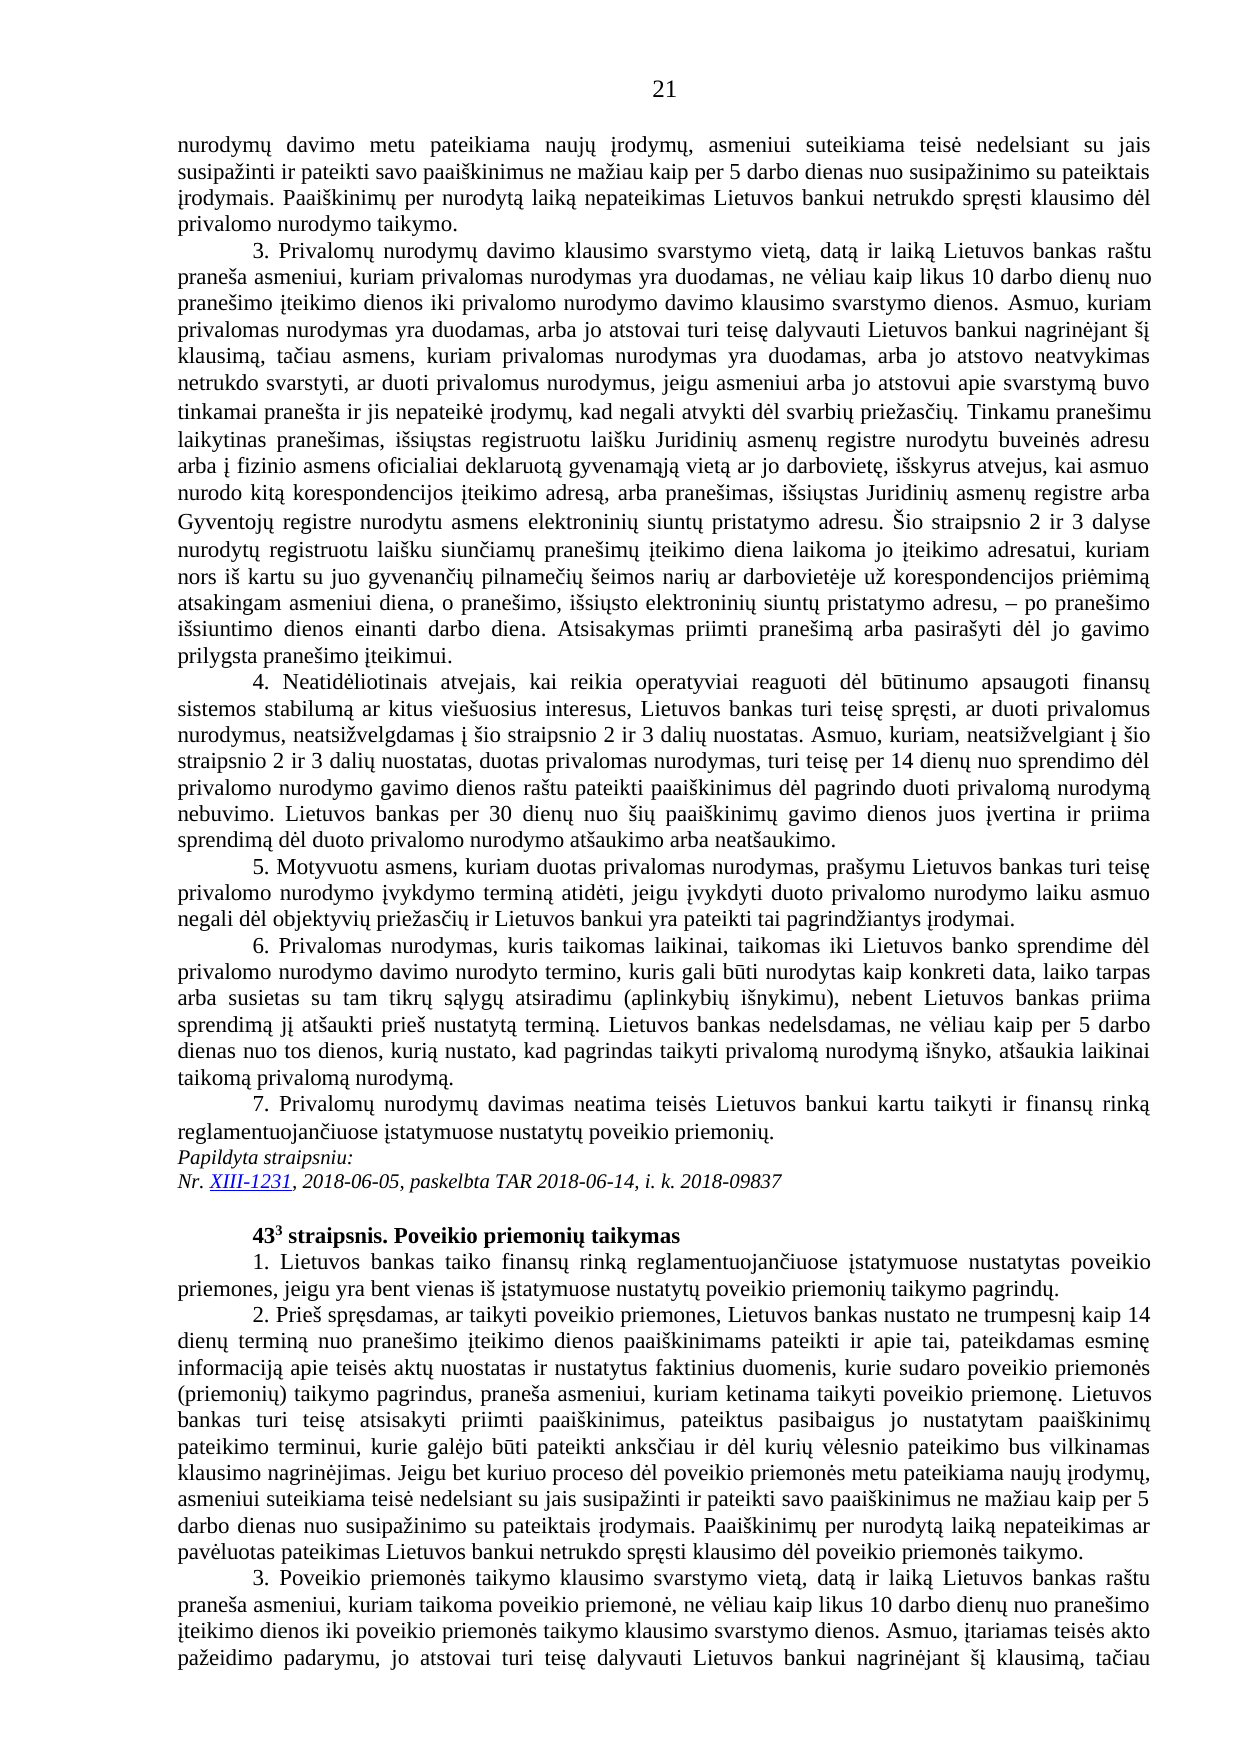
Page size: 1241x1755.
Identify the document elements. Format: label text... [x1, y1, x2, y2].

text 2. Prieš spręsdamas, ar taikyti poveikio priemones, Lietuvos bankas nustato ne trumpesnį kaip 14 dienų terminą nuo pranešimo įteikimo dienos paaiškinimams pateikti ir apie tai, pateikdamas esminę informaciją apie teisės aktų nuostatas ir nustatytus faktinius duomenis, kurie sudaro poveikio priemonės (priemonių) taikymo pagrindus, praneša asmeniui, kuriam ketinama taikyti poveikio priemonę. Lietuvos bankas turi teisę atsisakyti priimti paaiškinimus, pateiktus pasibaigus jo nustatytam paaiškinimų pateikimo terminui, kurie galėjo būti pateikti anksčiau ir dėl kurių vėlesnio pateikimo bus vilkinamas klausimo nagrinėjimas. Jeigu bet kuriuo proceso dėl poveikio priemonės metu pateikiama naujų įrodymų, asmeniui suteikiama teisė nedelsiant su jais susipažinti ir pateikti savo paaiškinimus ne mažiau kaip per 5 darbo dienas nuo susipažinimo su pateiktais įrodymais. Paaiškinimų per nurodytą laiką nepateikimas ar pavėluotas pateikimas Lietuvos bankui netrukdo spręsti klausimo dėl poveikio priemonės taikymo. [177, 1301, 1152, 1564]
text 7. Privalomų nurodymų davimas neatima teisės Lietuvos bankui kartu taikyti ir finansų rinką reglamentuojančiuose įstatymuose nustatytų poveikio priemonių. [177, 1090, 1152, 1145]
text 433 straipsnis. Poveikio priemonių taikymas [177, 1222, 1152, 1248]
text 6. Privalomas nurodymas, kuris taikomas laikinai, taikomas iki Lietuvos banko sprendime dėl privalomo nurodymo davimo nurodyto termino, kuris gali būti nurodytas kaip konkreti data, laiko tarpas arba susietas su tam tikrų sąlygų atsiradimu (aplinkybių išnykimu), nebent Lietuvos bankas priima sprendimą jį atšaukti prieš nustatytą terminą. Lietuvos bankas nedelsdamas, ne vėliau kaip per 5 darbo dienas nuo tos dienos, kurią nustato, kad pagrindas taikyti privalomą nurodymą išnyko, atšaukia laikinai taikomą privalomą nurodymą. [177, 932, 1152, 1090]
text Nr. XIII-1231, 2018-06-05, paskelbta TAR 2018-06-14, i. k. 2018-09837 [177, 1169, 1152, 1193]
text nurodymų davimo metu pateikiama naujų įrodymų, asmeniui suteikiama teisė nedelsiant su jais susipažinti ir pateikti savo paaiškinimus ne mažiau kaip per 5 darbo dienas nuo susipažinimo su pateiktais įrodymais. Paaiškinimų per nurodytą laiką nepateikimas Lietuvos bankui netrukdo spręsti klausimo dėl privalomo nurodymo taikymo. [177, 131, 1152, 237]
text 3. Poveikio priemonės taikymo klausimo svarstymo vietą, datą ir laiką Lietuvos bankas raštu praneša asmeniui, kuriam taikoma poveikio priemonė, ne vėliau kaip likus 10 darbo dienų nuo pranešimo įteikimo dienos iki poveikio priemonės taikymo klausimo svarstymo dienos. Asmuo, įtariamas teisės akto pažeidimo padarymu, jo atstovai turi teisę dalyvauti Lietuvos bankui nagrinėjant šį klausimą, tačiau [177, 1564, 1152, 1670]
text 3. Privalomų nurodymų davimo klausimo svarstymo vietą, datą ir laiką Lietuvos bankas raštu praneša asmeniui, kuriam privalomas nurodymas yra duodamas, ne vėliau kaip likus 10 darbo dienų nuo pranešimo įteikimo dienos iki privalomo nurodymo davimo klausimo svarstymo dienos. Asmuo, kuriam privalomas nurodymas yra duodamas, arba jo atstovai turi teisę dalyvauti Lietuvos bankui nagrinėjant šį klausimą, tačiau asmens, kuriam privalomas nurodymas yra duodamas, arba jo atstovo neatvykimas netrukdo svarstyti, ar duoti privalomus nurodymus, jeigu asmeniui arba jo atstovui apie svarstymą buvo tinkamai pranešta ir jis nepateikė įrodymų, kad negali atvykti dėl svarbių priežasčių. Tinkamu pranešimu laikytinas pranešimas, išsiųstas registruotu laišku Juridinių asmenų registre nurodytu buveinės adresu arba į fizinio asmens oficialiai deklaruotą gyvenamąją vietą ar jo darbovietę, išskyrus atvejus, kai asmuo nurodo kitą korespondencijos įteikimo adresą, arba pranešimas, išsiųstas Juridinių asmenų registre arba Gyventojų registre nurodytu asmens elektroninių siuntų pristatymo adresu. Šio straipsnio 2 ir 3 dalyse nurodytų registruotu laišku siunčiamų pranešimų įteikimo diena laikoma jo įteikimo adresatui, kuriam nors iš kartu su juo gyvenančių pilnamečių šeimos narių ar darbovietėje už korespondencijos priėmimą atsakingam asmeniui diena, o pranešimo, išsiųsto elektroninių siuntų pristatymo adresu, – po pranešimo išsiuntimo dienos einanti darbo diena. Atsisakymas priimti pranešimą arba pasirašyti dėl jo gavimo prilygsta pranešimo įteikimui. [177, 237, 1152, 668]
text 5. Motyvuotu asmens, kuriam duotas privalomas nurodymas, prašymu Lietuvos bankas turi teisę privalomo nurodymo įvykdymo terminą atidėti, jeigu įvykdyti duoto privalomo nurodymo laiku asmuo negali dėl objektyvių priežasčių ir Lietuvos bankui yra pateikti tai pagrindžiantys įrodymai. [177, 853, 1152, 932]
text Papildyta straipsniu: [177, 1145, 1152, 1169]
text 4. Neatidėliotinais atvejais, kai reikia operatyviai reaguoti dėl būtinumo apsaugoti finansų sistemos stabilumą ar kitus viešuosius interesus, Lietuvos bankas turi teisę spręsti, ar duoti privalomus nurodymus, neatsižvelgdamas į šio straipsnio 2 ir 3 dalių nuostatas. Asmuo, kuriam, neatsižvelgiant į šio straipsnio 2 ir 3 dalių nuostatas, duotas privalomas nurodymas, turi teisę per 14 dienų nuo sprendimo dėl privalomo nurodymo gavimo dienos raštu pateikti paaiškinimus dėl pagrindo duoti privalomą nurodymą nebuvimo. Lietuvos bankas per 30 dienų nuo šių paaiškinimų gavimo dienos juos įvertina ir priima sprendimą dėl duoto privalomo nurodymo atšaukimo arba neatšaukimo. [177, 668, 1152, 853]
text 1. Lietuvos bankas taiko finansų rinką reglamentuojančiuose įstatymuose nustatytas poveikio priemones, jeigu yra bent vienas iš įstatymuose nustatytų poveikio priemonių taikymo pagrindų. [177, 1248, 1152, 1301]
